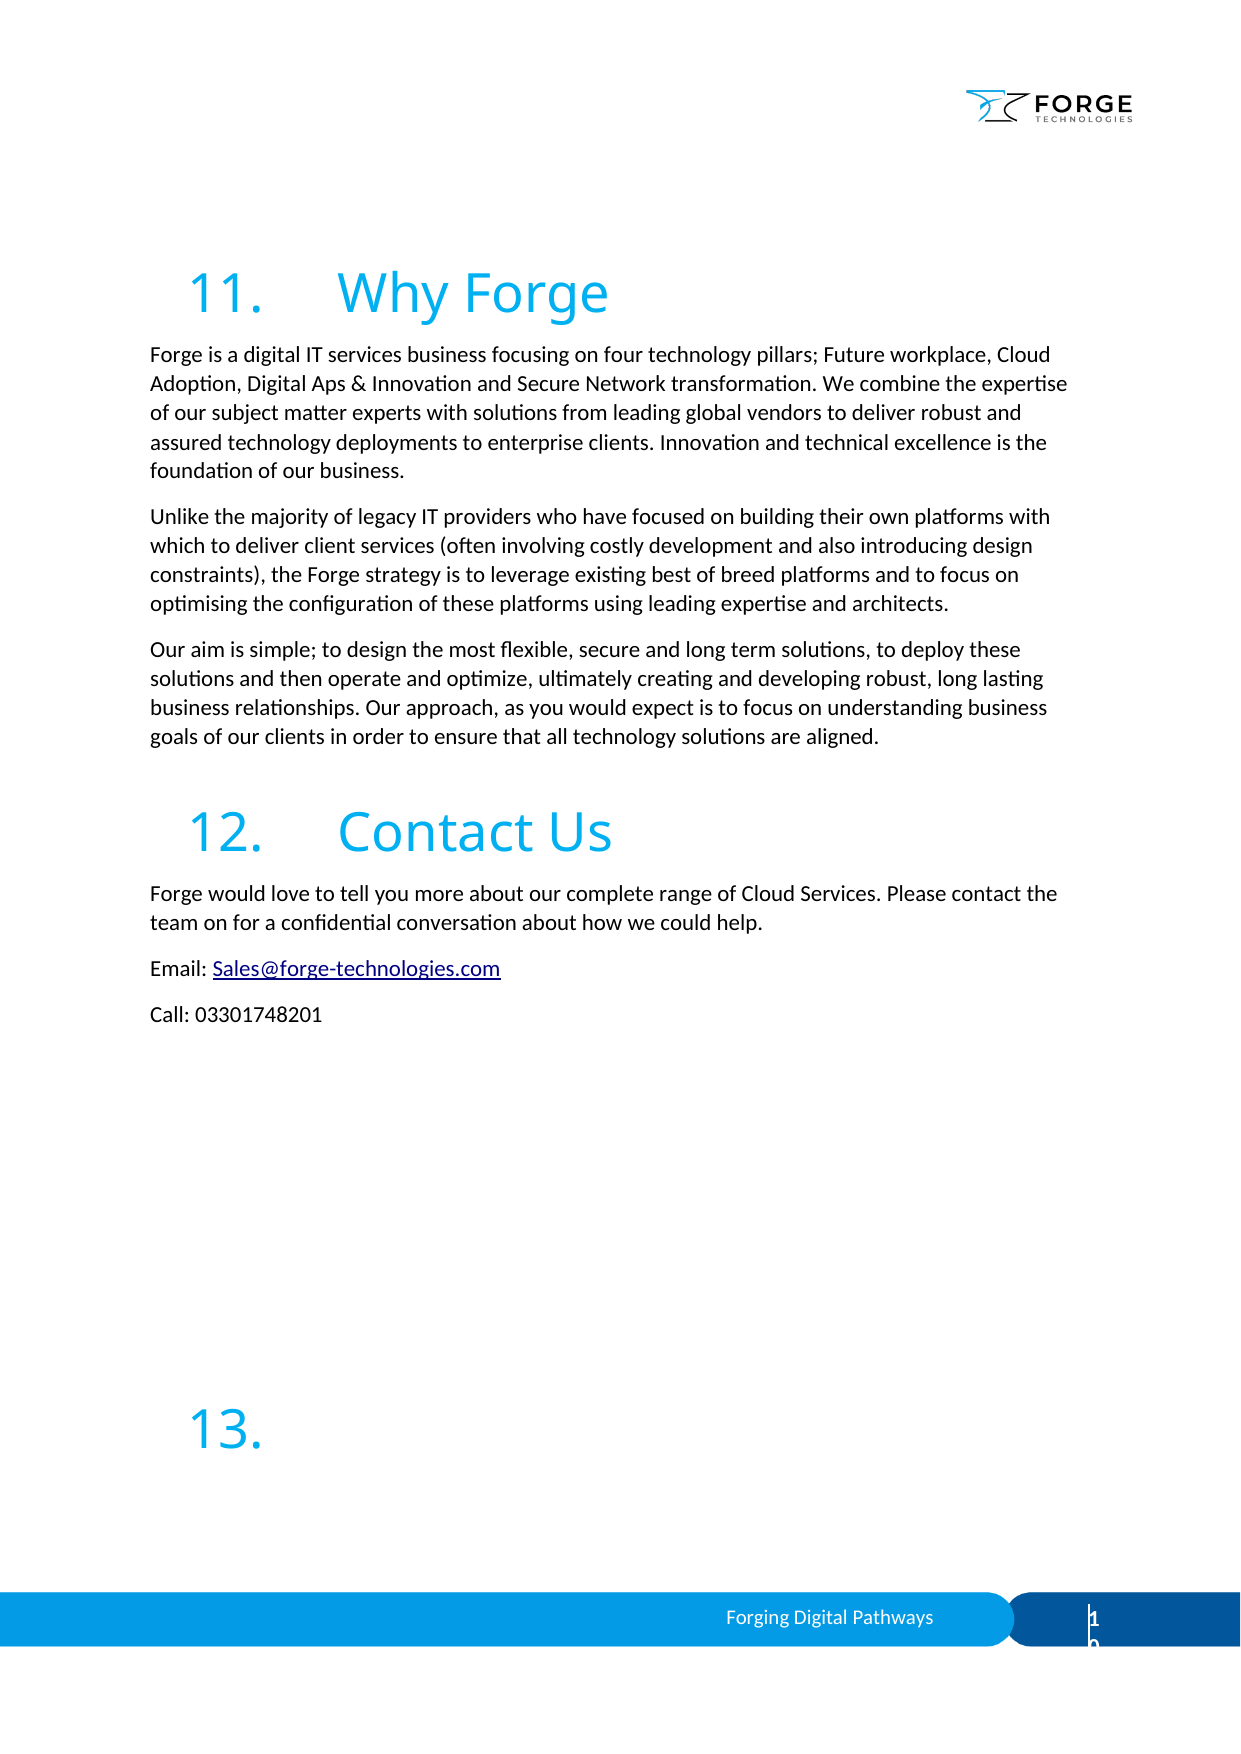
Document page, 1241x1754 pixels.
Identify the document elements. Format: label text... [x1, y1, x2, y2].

text Forge is a digital IT services business focusing on four technology pillars; Future workplace, Cloud Adoption, Digital Aps & Innovation and Secure Network transformation. We combine the expertise of our subject matter experts with solutions from leading global vendors to deliver robust and assured technology deployments to enterprise clients. Innovation and technical excellence is the foundation of our business. [150, 340, 1090, 485]
text Forge would love to tell you more about our complete range of Cloud Services. Please contact the team on for a confidential conversation about how we could help. [150, 879, 1090, 937]
text Unlike the majority of legacy IT providers who have focused on building their own platforms with which to deliver client services (often involving costly development and also introducing design constraints), the Forge strategy is to leverage existing best of breed platforms and to focus on optimising the configuration of these platforms using leading expertise and architects. [150, 502, 1090, 618]
subtitle Why Forge [187, 254, 1090, 328]
text Our aim is simple; to design the most flexible, secure and long term solutions, to deploy these solutions and then operate and optimize, ultimately creating and developing robust, long lasting business relationships. Our approach, as you would expect is to focus on understanding business goals of our clients in order to ensure that all technology solutions are aligned. [150, 635, 1090, 751]
text Email: Sales@forge-technologies.com [150, 954, 1090, 982]
text Call: 03301748201 [150, 1000, 1090, 1028]
subtitle Contact Us [187, 793, 1090, 867]
